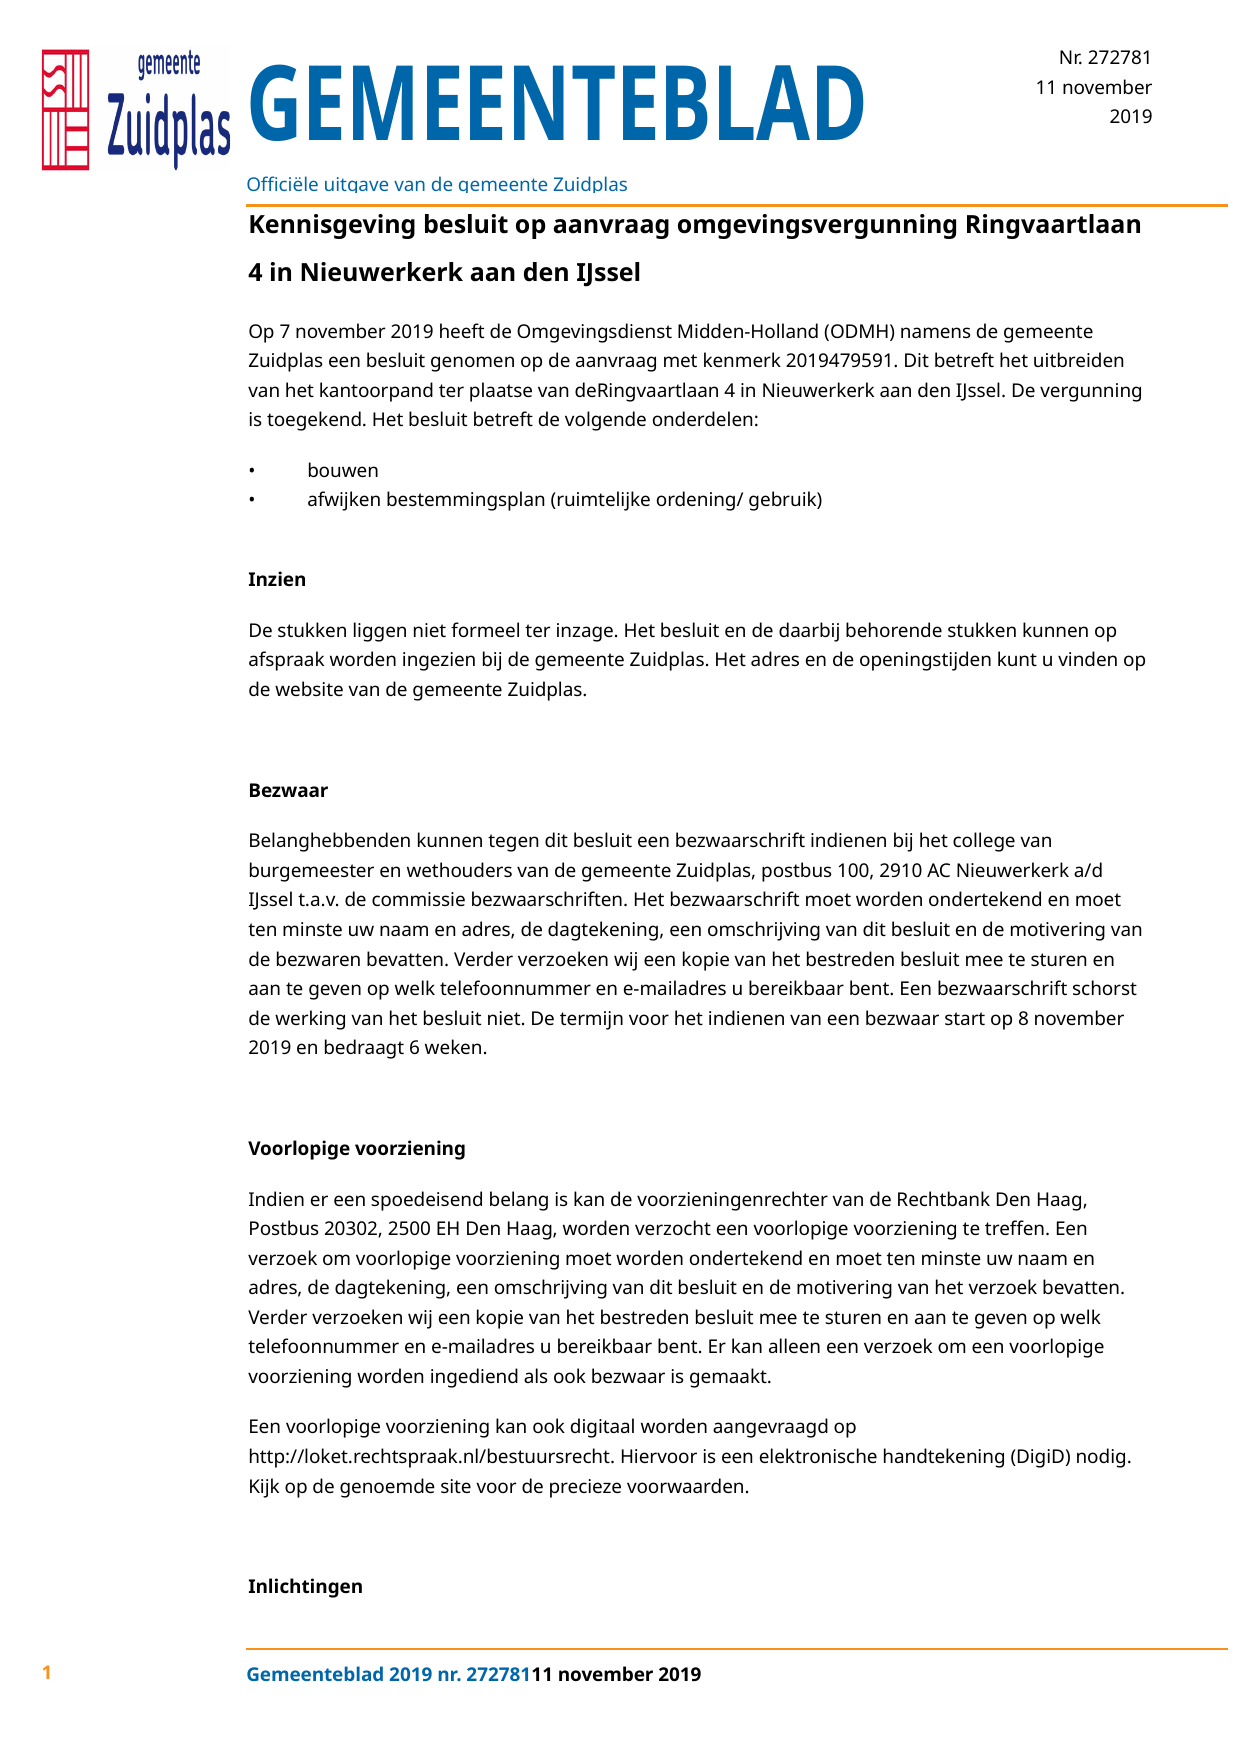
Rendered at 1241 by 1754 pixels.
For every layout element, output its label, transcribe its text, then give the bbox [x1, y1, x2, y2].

text Op 7 november 2019 heeft de Omgevingsdienst Midden-Holland (ODMH) namens de gemeente Zuidplas een besluit genomen op de aanvraag met kenmerk 2019479591. Dit betreft het uitbreiden van het kantoorpand ter plaatse van deRingvaartlaan 4 in Nieuwerkerk aan den IJssel. De vergunning is toegekend. Het besluit betreft de volgende onderdelen: [248, 318, 1152, 432]
list bouwen [248, 457, 1152, 483]
text Indien er een spoedeisend belang is kan de voorzieningenrechter van de Rechtbank Den Haag, Postbus 20302, 2500 EH Den Haag, worden verzocht een voorlopige voorziening te treffen. Een verzoek om voorlopige voorziening moet worden ondertekend en moet ten minste uw naam en adres, de dagtekening, een omschrijving van dit besluit en de motivering van het verzoek bevatten. Verder verzoeken wij een kopie van het bestreden besluit mee te sturen en aan te geven op welk telefoonnummer en e-mailadres u bereikbaar bent. Er kan alleen een verzoek om een voorlopige voorziening worden ingediend als ook bezwaar is gemaakt. [248, 1186, 1152, 1389]
text Kennisgeving besluit op aanvraag omgevingsvergunning Ringvaartlaan 4 in Nieuwerkerk aan den IJssel [248, 207, 1152, 288]
text Bezwaar [248, 777, 1152, 803]
text Voorlopige voorziening [248, 1135, 1152, 1161]
picture [41, 47, 231, 172]
list afwijken bestemmingsplan (ruimtelijke ordening/ gebruik) [248, 487, 1152, 512]
text Inzien [248, 567, 1152, 592]
text Belanghebbenden kunnen tegen dit besluit een bezwaarschrift indienen bij het college van burgemeester en wethouders van de gemeente Zuidplas, postbus 100, 2910 AC Nieuwerkerk a/d IJssel t.a.v. de commissie bezwaarschriften. Het bezwaarschrift moet worden ondertekend en moet ten minste uw naam en adres, de dagtekening, een omschrijving van dit besluit en de motivering van de bezwaren bevatten. Verder verzoeken wij een kopie van het bestreden besluit mee te sturen en aan te geven op welk telefoonnummer en e-mailadres u bereikbaar bent. Een bezwaarschrift schorst de werking van het besluit niet. De termijn voor het indienen van een bezwaar start op 8 november 2019 en bedraagt 6 weken. [248, 827, 1152, 1060]
text Inlichtingen [248, 1574, 1152, 1599]
text De stukken liggen niet formeel ter inzage. Het besluit en de daarbij behorende stukken kunnen op afspraak worden ingezien bij de gemeente Zuidplas. Het adres en de openingstijden kunt u vinden op de website van de gemeente Zuidplas. [248, 617, 1152, 702]
text Een voorlopige voorziening kan ook digitaal worden aangevraagd op http://loket.rechtspraak.nl/bestuursrecht. Hiervoor is een elektronische handtekening (DigiD) nodig. Kijk op de genoemde site voor de precieze voorwaarden. [248, 1414, 1152, 1499]
